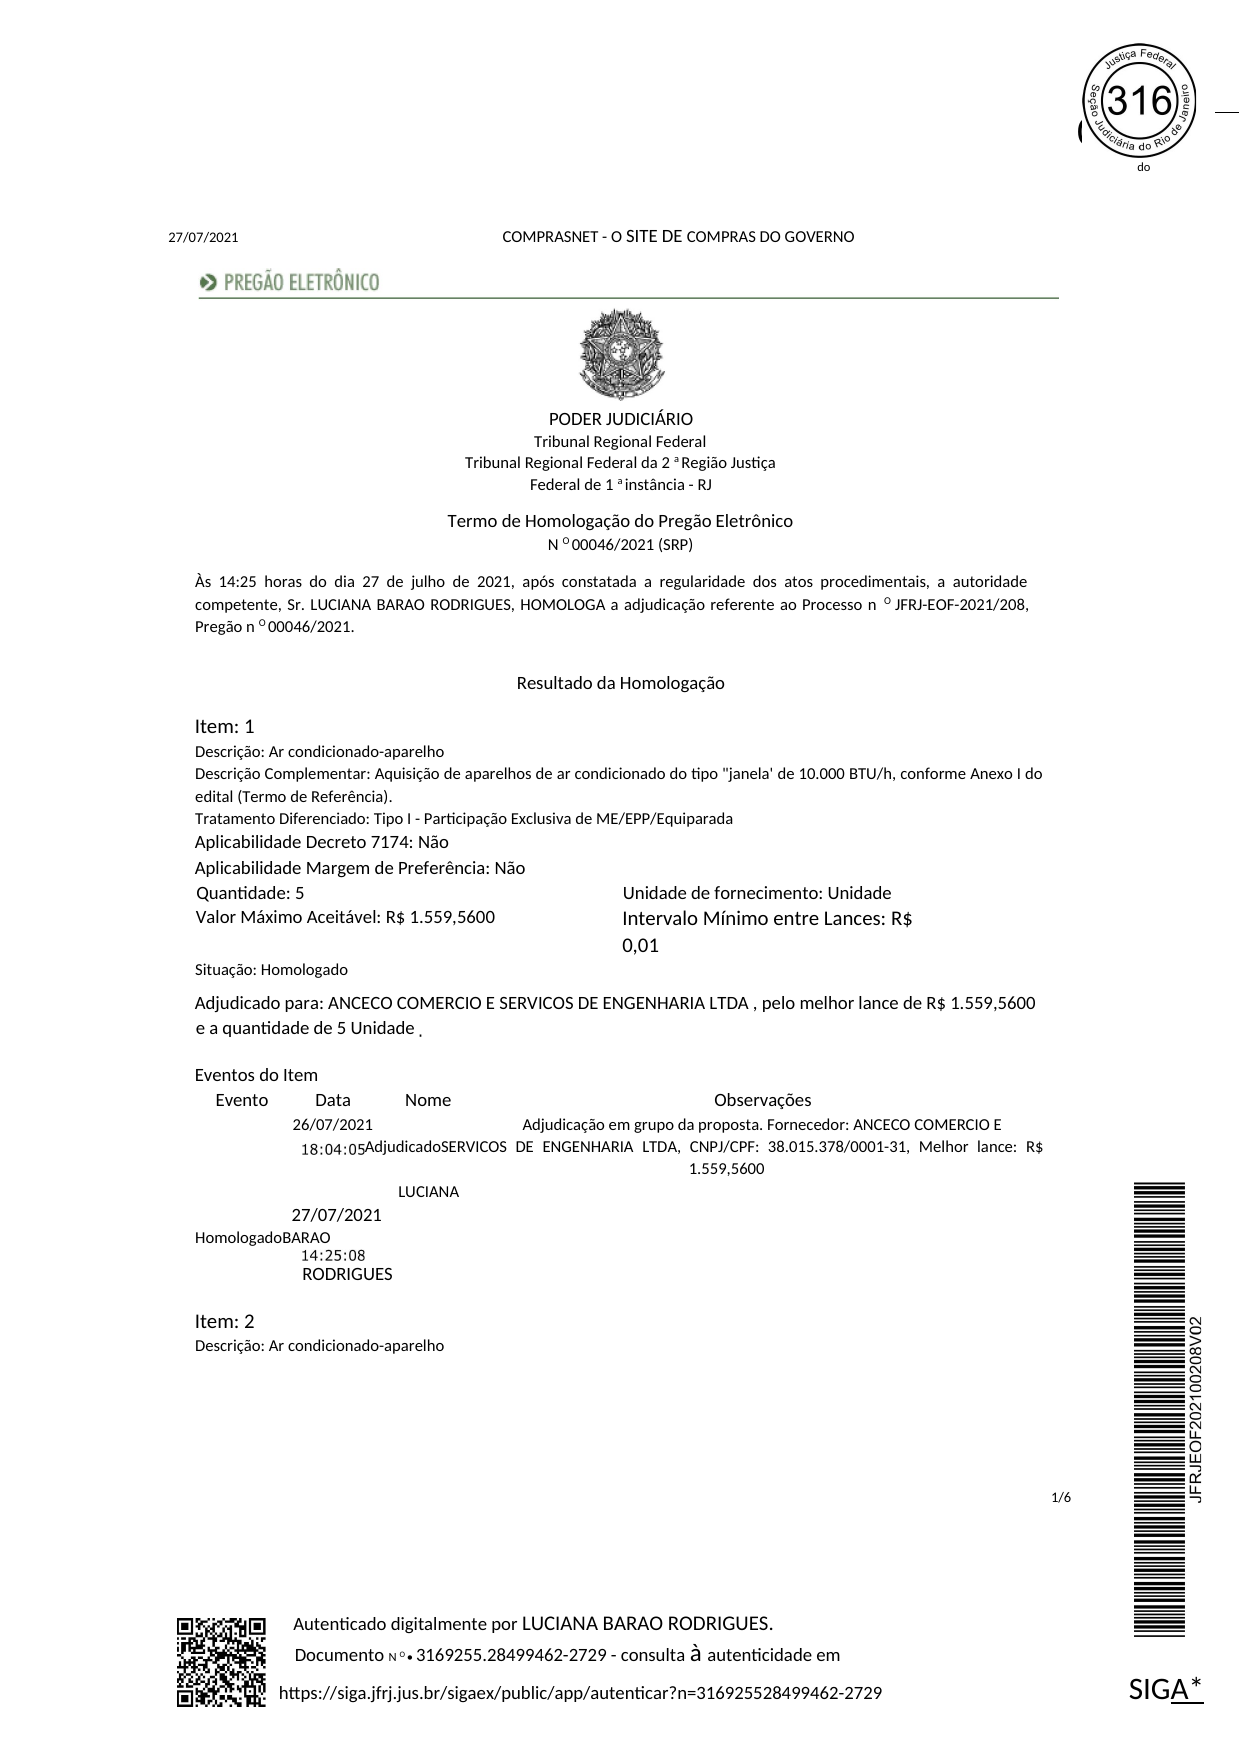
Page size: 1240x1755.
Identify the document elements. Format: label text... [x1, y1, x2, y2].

text Situação: Homologado [195, 959, 1044, 979]
text Às 14:25 horas do dia 27 de julho de 2021, após constatada a regularidade dos atos procedimentais, a autoridade competente, Sr. LUCIANA BARAO RODRIGUES, HOMOLOGA a adjudicação referente ao Processo n O JFRJ-EOF-2021/208, Pregão n O 00046/2021. [195, 572, 1029, 636]
text AdjudicadoSERVICOS DE ENGENHARIA LTDA, CNPJ/CPF: 38.015.378/0001-31, Melhor lance: R$ 1.559,5600 [203, 1136, 1044, 1179]
text RODRIGUES [302, 1262, 1044, 1285]
text Aplicabilidade Margem de Preferência: Não [194, 856, 1044, 879]
text LUCIANA [398, 1181, 1044, 1201]
text PODER JUDICIÁRIO [198, 407, 1044, 429]
subtitle Item: 2 [194, 1308, 1044, 1333]
text Descrição: Ar condicionado-aparelho [195, 1336, 1044, 1356]
text Eventos do Item [194, 1063, 1044, 1086]
text Evento Data Nome Observações [168, 1088, 1044, 1111]
text Tribunal Regional Federal [247, 431, 993, 452]
table_cell Intervalo Mínimo entre Lances: R$ 0,01 [610, 906, 922, 959]
text N O 00046/2021 (SRP) [247, 534, 993, 554]
text Descrição: Ar condicionado-aparelho [195, 741, 1044, 762]
text Tribunal Regional Federal da 2 a Região Justiça Federal de 1 a instância - RJ [464, 453, 777, 494]
table_cell Valor Máximo Aceitável: R$ 1.559,5600 [196, 906, 610, 959]
table_header Unidade de fornecimento: Unidade [610, 882, 922, 906]
text Aplicabilidade Decreto 7174: Não [194, 831, 1044, 853]
text Termo de Homologação do Pregão Eletrônico [198, 509, 1043, 532]
text Tratamento Diferenciado: Tipo I - Participação Exclusiva de ME/EPP/Equiparada [195, 808, 1044, 828]
table_header Quantidade: 5 [196, 882, 610, 906]
text Adjudicado para: ANCECO COMERCIO E SERVICOS DE ENGENHARIA LTDA , pelo melhor lance de R$ 1.559,5600 e a quantidade de 5 Unidade [194, 991, 1044, 1039]
text Descrição Complementar: Aquisição de aparelhos de ar condicionado do tipo "janela' de 10.000 BTU/h, conforme Anexo I do edital (Termo de Referência). [195, 764, 1044, 806]
text 27/07/2021 [291, 1203, 1044, 1226]
text HomologadoBARAO [195, 1227, 1044, 1248]
text Resultado da Homologação [198, 671, 1043, 694]
text 26/07/2021 Adjudicação em grupo da proposta. Fornecedor: ANCECO COMERCIO E [168, 1114, 1044, 1134]
subtitle Item: 1 [194, 713, 1044, 739]
